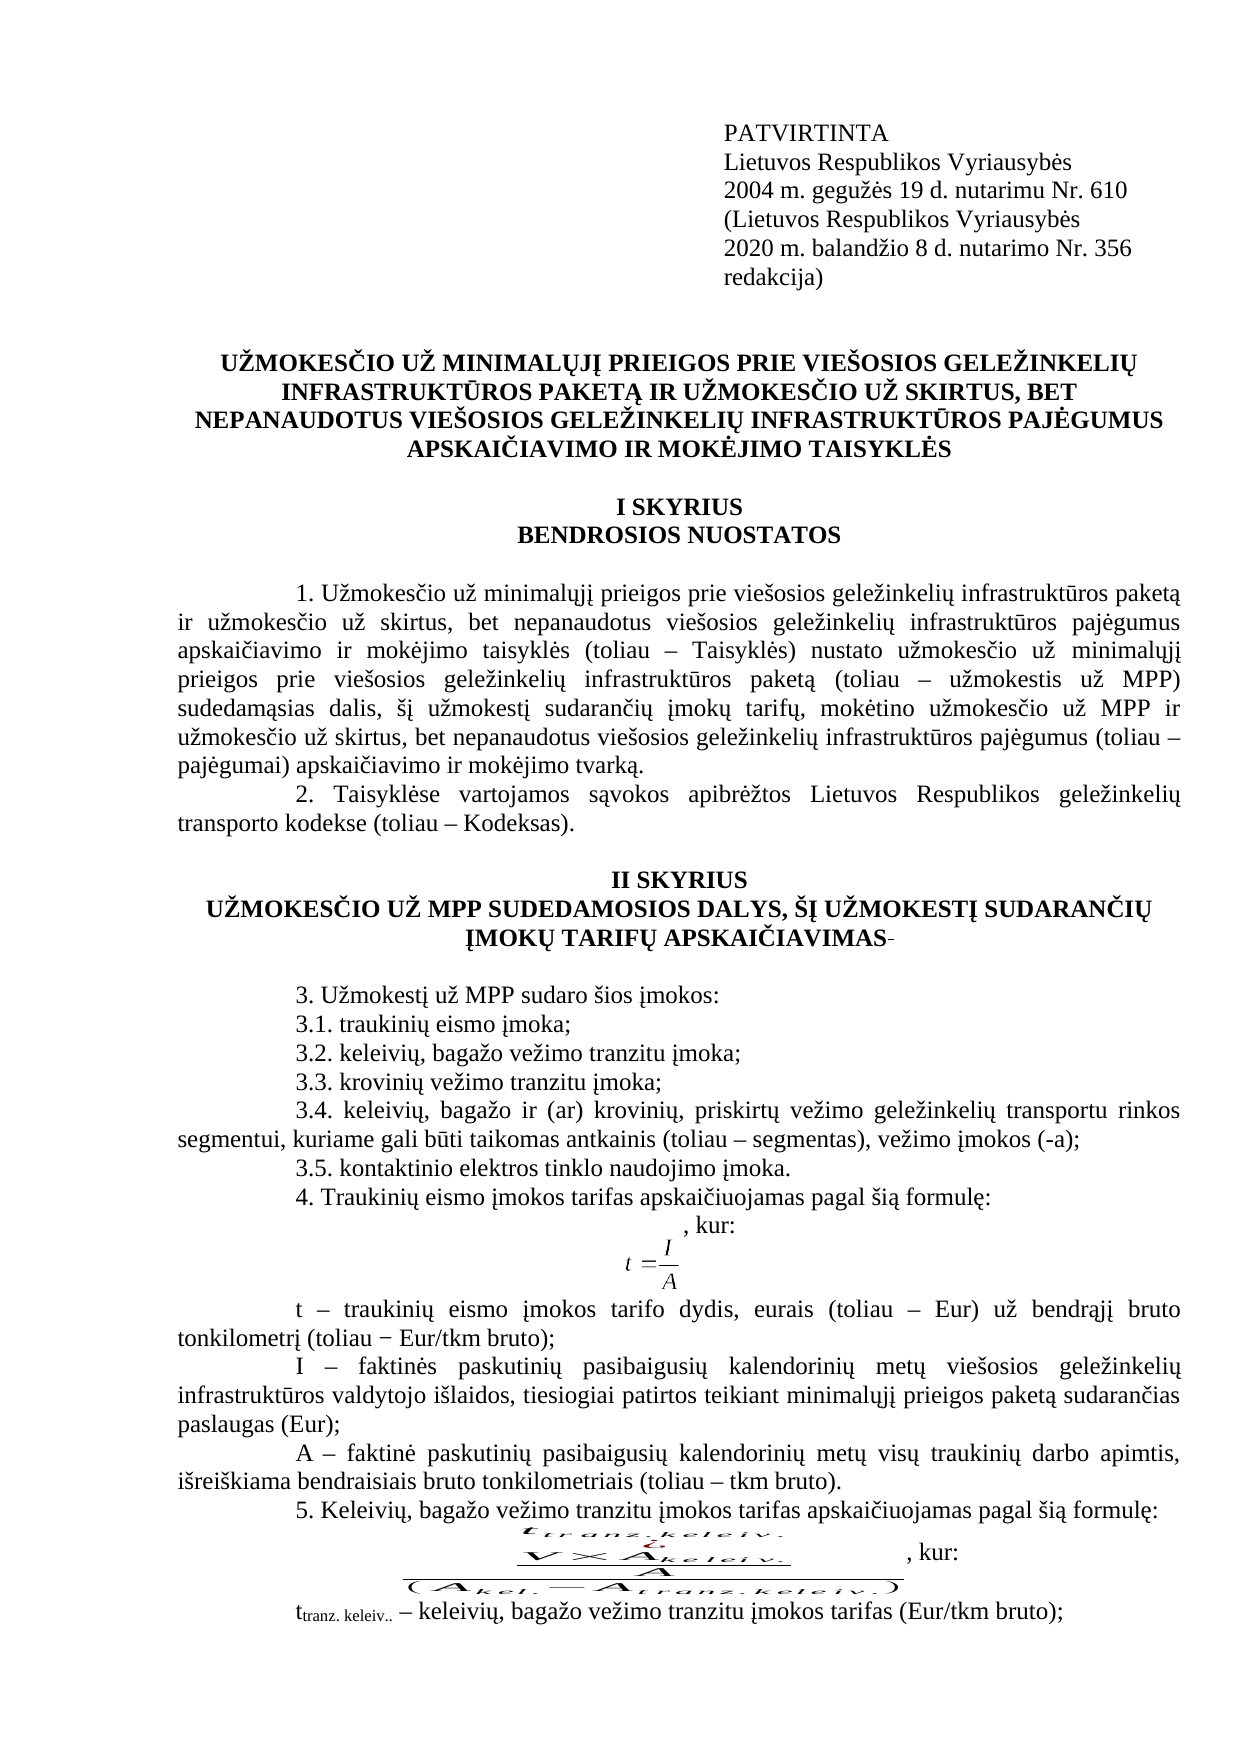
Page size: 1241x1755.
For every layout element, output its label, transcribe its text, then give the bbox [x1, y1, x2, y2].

text 3.3. krovinių vežimo tranzitu įmoka; [177, 1067, 1181, 1096]
text A – faktinė paskutinių pasibaigusių kalendorinių metų visų traukinių darbo apimtis, išreiškiama bendraisiais bruto tonkilometriais (toliau – tkm bruto). [177, 1438, 1181, 1495]
text I SKYRIUS [177, 492, 1181, 521]
text PATVIRTINTA [723, 118, 1181, 147]
text ttranz. keleiv.. – keleivių, bagažo vežimo tranzitu įmokos tarifas (Eur/tkm bruto); [177, 1596, 1181, 1624]
text 3.1. traukinių eismo įmoka; [177, 1009, 1181, 1038]
text UŽMOKESČIO už MINIMALųJĮ PRIEIGOS PRIE VIEŠOSIOS GELEŽINKELIŲ INFRASTRUKTŪROS PAKETĄ IR UŽMOKESČIO UŽ skirtus, bet nepanaudotus VIEŠOSIOS GELEŽINKELIŲ INFRASTRUKTŪROS PAJĖGUMus APSKAIČIAVIMO IR MOKĖJIMO TAISYKLĖS [177, 348, 1181, 463]
text 2. Taisyklėse vartojamos sąvokos apibrėžtos Lietuvos Respublikos geležinkelių transporto kodekse (toliau – Kodeksas). [177, 779, 1181, 837]
text Lietuvos Respublikos Vyriausybės [723, 147, 1181, 176]
text 3. Užmokestį už MPP sudaro šios įmokos: [177, 981, 1181, 1009]
text 3.5. kontaktinio elektros tinklo naudojimo įmoka. [177, 1153, 1181, 1182]
text 2020 m. balandžio 8 d. nutarimo Nr. 356 [723, 233, 1181, 262]
text 1. Užmokesčio už minimalųjį prieigos prie viešosios geležinkelių infrastruktūros paketą ir užmokesčio už skirtus, bet nepanaudotus viešosios geležinkelių infrastruktūros pajėgumus apskaičiavimo ir mokėjimo taisyklės (toliau – Taisyklės) nustato užmokesčio už minimalųjį prieigos prie viešosios geležinkelių infrastruktūros paketą (toliau – užmokestis už MPP) sudedamąsias dalis, šį užmokestį sudarančių įmokų tarifų, mokėtino užmokesčio už MPP ir užmokesčio už skirtus, bet nepanaudotus viešosios geležinkelių infrastruktūros pajėgumus (toliau – pajėgumai) apskaičiavimo ir mokėjimo tvarką. [177, 578, 1181, 779]
text , kur: [177, 1524, 1181, 1596]
text t – traukinių eismo įmokos tarifo dydis, eurais (toliau – Eur) už bendrąjį bruto tonkilometrį (toliau − Eur/tkm bruto); [177, 1294, 1181, 1351]
text 2004 m. gegužės 19 d. nutarimu Nr. 610 [723, 176, 1181, 204]
text (Lietuvos Respublikos Vyriausybės [723, 204, 1181, 233]
text 4. Traukinių eismo įmokos tarifas apskaičiuojamas pagal šią formulę: [177, 1182, 1181, 1211]
text II SKYRIUS [177, 866, 1181, 894]
text UŽMOKESČIO UŽ MPP SUDEDAMOSIOS DALYS, ŠĮ UŽMOKESTĮ SUDARANČIŲ ĮMOKŲ TARIFŲ APSKAIČIAVIMAS [177, 894, 1181, 952]
text , kur: [177, 1211, 1181, 1294]
text 3.4. keleivių, bagažo ir (ar) krovinių, priskirtų vežimo geležinkelių transportu rinkos segmentui, kuriame gali būti taikomas antkainis (toliau – segmentas), vežimo įmokos (-a); [177, 1096, 1181, 1153]
text I – faktinės paskutinių pasibaigusių kalendorinių metų viešosios geležinkelių infrastruktūros valdytojo išlaidos, tiesiogiai patirtos teikiant minimalųjį prieigos paketą sudarančias paslaugas (Eur); [177, 1351, 1181, 1438]
text 5. Keleivių, bagažo vežimo tranzitu įmokos tarifas apskaičiuojamas pagal šią formulę: [177, 1495, 1181, 1524]
text redakcija) [723, 262, 1181, 291]
text BENDROSIOS NUOSTATOS [177, 521, 1181, 549]
text 3.2. keleivių, bagažo vežimo tranzitu įmoka; [177, 1038, 1181, 1067]
